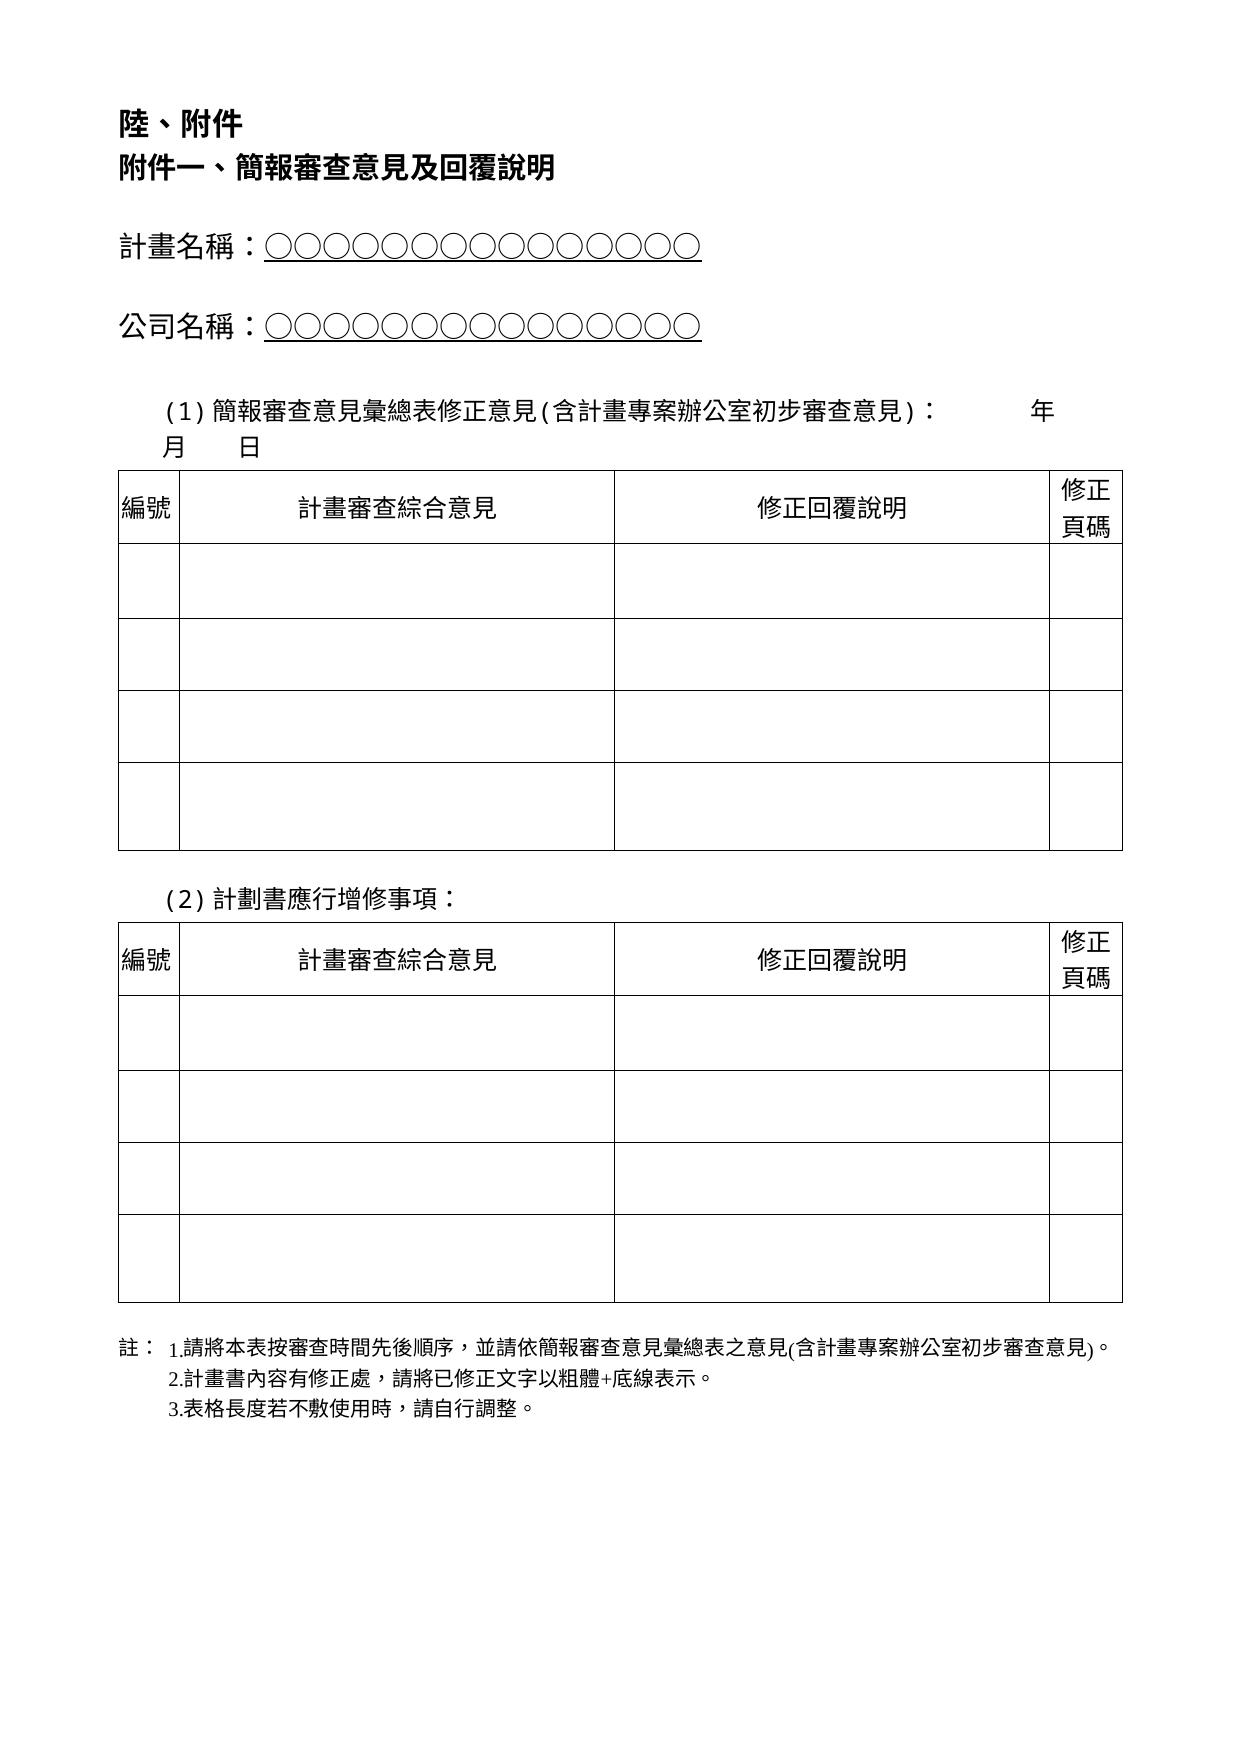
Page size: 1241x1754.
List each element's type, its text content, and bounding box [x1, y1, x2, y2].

list 計劃書應行增修事項： [162, 880, 1122, 916]
table_cell [615, 1071, 1049, 1142]
table_cell [180, 1215, 614, 1302]
table_cell [119, 996, 179, 1069]
table_cell [615, 996, 1049, 1069]
table_header 計畫審查綜合意見 [180, 471, 614, 543]
table_cell [180, 619, 614, 690]
table_cell [119, 619, 179, 690]
table_header 編號 [119, 923, 179, 995]
table_cell [180, 996, 614, 1069]
table_header 修正回覆說明 [615, 471, 1049, 543]
table_cell [1050, 1071, 1122, 1142]
table_cell [119, 544, 179, 618]
table_cell [180, 691, 614, 762]
text 3.表格長度若不敷使用時，請自行調整。 [118, 1392, 1122, 1422]
table_cell [615, 619, 1049, 690]
table_cell [180, 763, 614, 850]
text 公司名稱：○○○○○○○○○○○○○○○ [118, 304, 1122, 346]
table_cell [1050, 619, 1122, 690]
table_cell [119, 1143, 179, 1214]
table_header 計畫審查綜合意見 [180, 923, 614, 995]
text 2.計畫書內容有修正處，請將已修正文字以粗體+底線表示。 [118, 1362, 1122, 1392]
table_header 編號 [119, 471, 179, 543]
table_cell [1050, 544, 1122, 618]
table_cell [615, 1143, 1049, 1214]
text 計畫名稱：○○○○○○○○○○○○○○○ [118, 224, 1122, 266]
table_cell [180, 1143, 614, 1214]
text 註： 1.請將本表按審查時間先後順序，並請依簡報審查意見彙總表之意見(含計畫專案辦公室初步審查意見)。 [118, 1332, 1163, 1362]
table_cell [615, 691, 1049, 762]
table_cell [1050, 996, 1122, 1069]
list 簡報審查意見彙總表修正意見(含計畫專案辦公室初步審查意見)： 年 月 日 [162, 392, 1122, 464]
text 附件一、簡報審查意見及回覆說明 [118, 144, 1122, 187]
table_cell [1050, 763, 1122, 850]
table_cell [180, 1071, 614, 1142]
table_cell [1050, 1143, 1122, 1214]
table_cell [180, 544, 614, 618]
text 陸、附件 [118, 99, 1122, 144]
table_cell [615, 763, 1049, 850]
table_cell [119, 1215, 179, 1302]
table_cell [119, 1071, 179, 1142]
table_header 修正回覆說明 [615, 923, 1049, 995]
table_cell [119, 691, 179, 762]
table_cell [1050, 691, 1122, 762]
table_cell [1050, 1215, 1122, 1302]
table_header 修正 頁碼 [1050, 471, 1122, 543]
table_cell [615, 1215, 1049, 1302]
table_cell [615, 544, 1049, 618]
table_cell [119, 763, 179, 850]
table_header 修正 頁碼 [1050, 923, 1122, 995]
